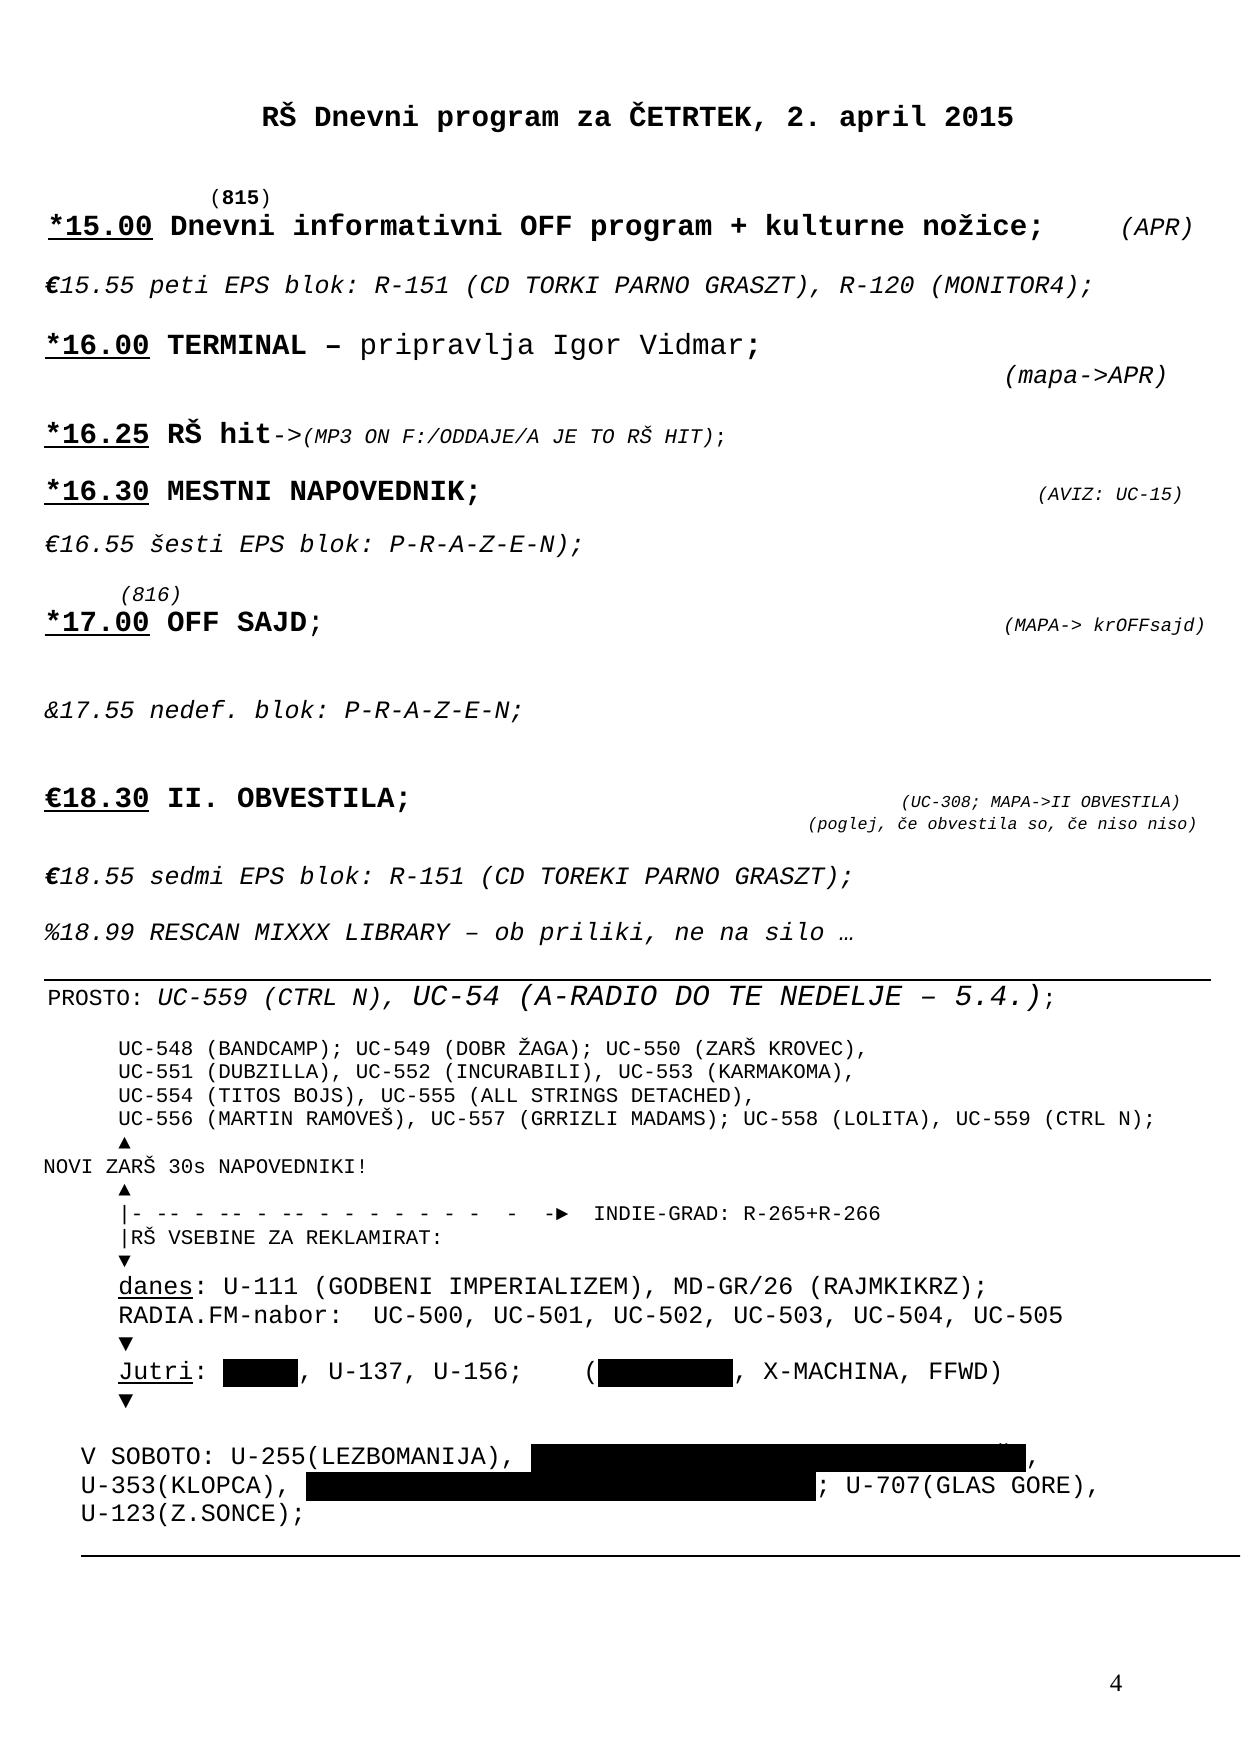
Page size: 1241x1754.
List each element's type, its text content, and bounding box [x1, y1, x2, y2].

text PROSTO: UC-559 (CTRL N), UC-54 (A-RADIO DO TE NEDELJE – 5.4.); [47, 981, 1187, 1014]
text RŠ Dnevni program za ČETRTEK, 2. april 2015 [118, 102, 1122, 135]
text %18.99 RESCAN MIXXX LIBRARY – ob priliki, ne na silo … [44, 920, 1211, 948]
text UC-556 (MARTIN RAMOVEŠ), UC-557 (GRRIZLI MADAMS); UC-558 (LOLITA), UC-559 (CTRL N); [118, 1108, 1208, 1132]
text €18.55 sedmi EPS blok: R-151 (CD TOREKI PARNO GRASZT); [44, 863, 1211, 892]
text ▲ [118, 1132, 1208, 1156]
text RADIA.FM-nabor: UC-500, UC-501, UC-502, UC-503, UC-504, UC-505 [118, 1302, 1122, 1331]
text €15.55 peti EPS blok: R-151 (CD TORKI PARNO GRASZT), R-120 (MONITOR4); [44, 273, 1211, 301]
text UC-551 (DUBZILLA), UC-552 (INCURABILI), UC-553 (KARMAKOMA), [118, 1061, 1208, 1085]
text V SOBOTO: U-255(LEZBOMANIJA), U-325 (KONTROLA), U-202(SEKTOR Ž), [81, 1444, 1240, 1472]
text &17.55 nedef. blok: P-R-A-Z-E-N; [44, 698, 1211, 726]
text *16.00 TERMINAL – pripravlja Igor Vidmar; (mapa->APR) [44, 330, 1211, 391]
text €18.30 II. OBVESTILA; (UC-308; MAPA->II OBVESTILA) [44, 783, 1211, 816]
text ▲ [118, 1179, 1122, 1203]
text Jutri: U-136, U-137, U-156; (BREAKWAVE, X-MACHINA, FFWD) [118, 1359, 1122, 1387]
text *16.25 RŠ hit->(MP3 ON F:/ODDAJE/A JE TO RŠ HIT); [44, 419, 1211, 452]
text ▼ [118, 1331, 1149, 1359]
text danes: U-111 (GODBENI IMPERIALIZEM), MD-GR/26 (RAJMKIKRZ); [118, 1274, 1122, 1302]
text U-353(KLOPCA), U-282(STRIPOFILIJA), U-212(LETEČI); U-707(GLAS GORE), [81, 1472, 1240, 1501]
text ▼ [118, 1387, 1122, 1416]
text ▼ [118, 1250, 1149, 1274]
text *17.00 OFF SAJD; (MAPA-> krOFFsajd) [44, 607, 1211, 640]
text €16.55 šesti EPS blok: P-R-A-Z-E-N); [44, 531, 1211, 559]
text (816) [44, 583, 1211, 607]
text *15.00 Dnevni informativni OFF program + kulturne nožice; (APR) [47, 211, 1211, 244]
text U-123(Z.SONCE); [81, 1501, 1240, 1529]
text |RŠ VSEBINE ZA REKLAMIRAT: [118, 1227, 1122, 1250]
text NOVI ZARŠ 30s NAPOVEDNIKI! [43, 1156, 1187, 1179]
text |- -- - -- - -- - - - - - - - - -► INDIE-GRAD: R-265+R-266 [118, 1203, 1122, 1227]
text (815) [59, 187, 1211, 211]
text (poglej, če obvestila so, če niso niso) [45, 816, 1197, 834]
text UC-554 (TITOS BOJS), UC-555 (ALL STRINGS DETACHED), [118, 1085, 1208, 1108]
text *16.30 MESTNI NAPOVEDNIK; (AVIZ: UC-15) [44, 477, 1211, 509]
text UC-548 (BANDCAMP); UC-549 (DOBR ŽAGA); UC-550 (ZARŠ KROVEC), [118, 1037, 1208, 1061]
